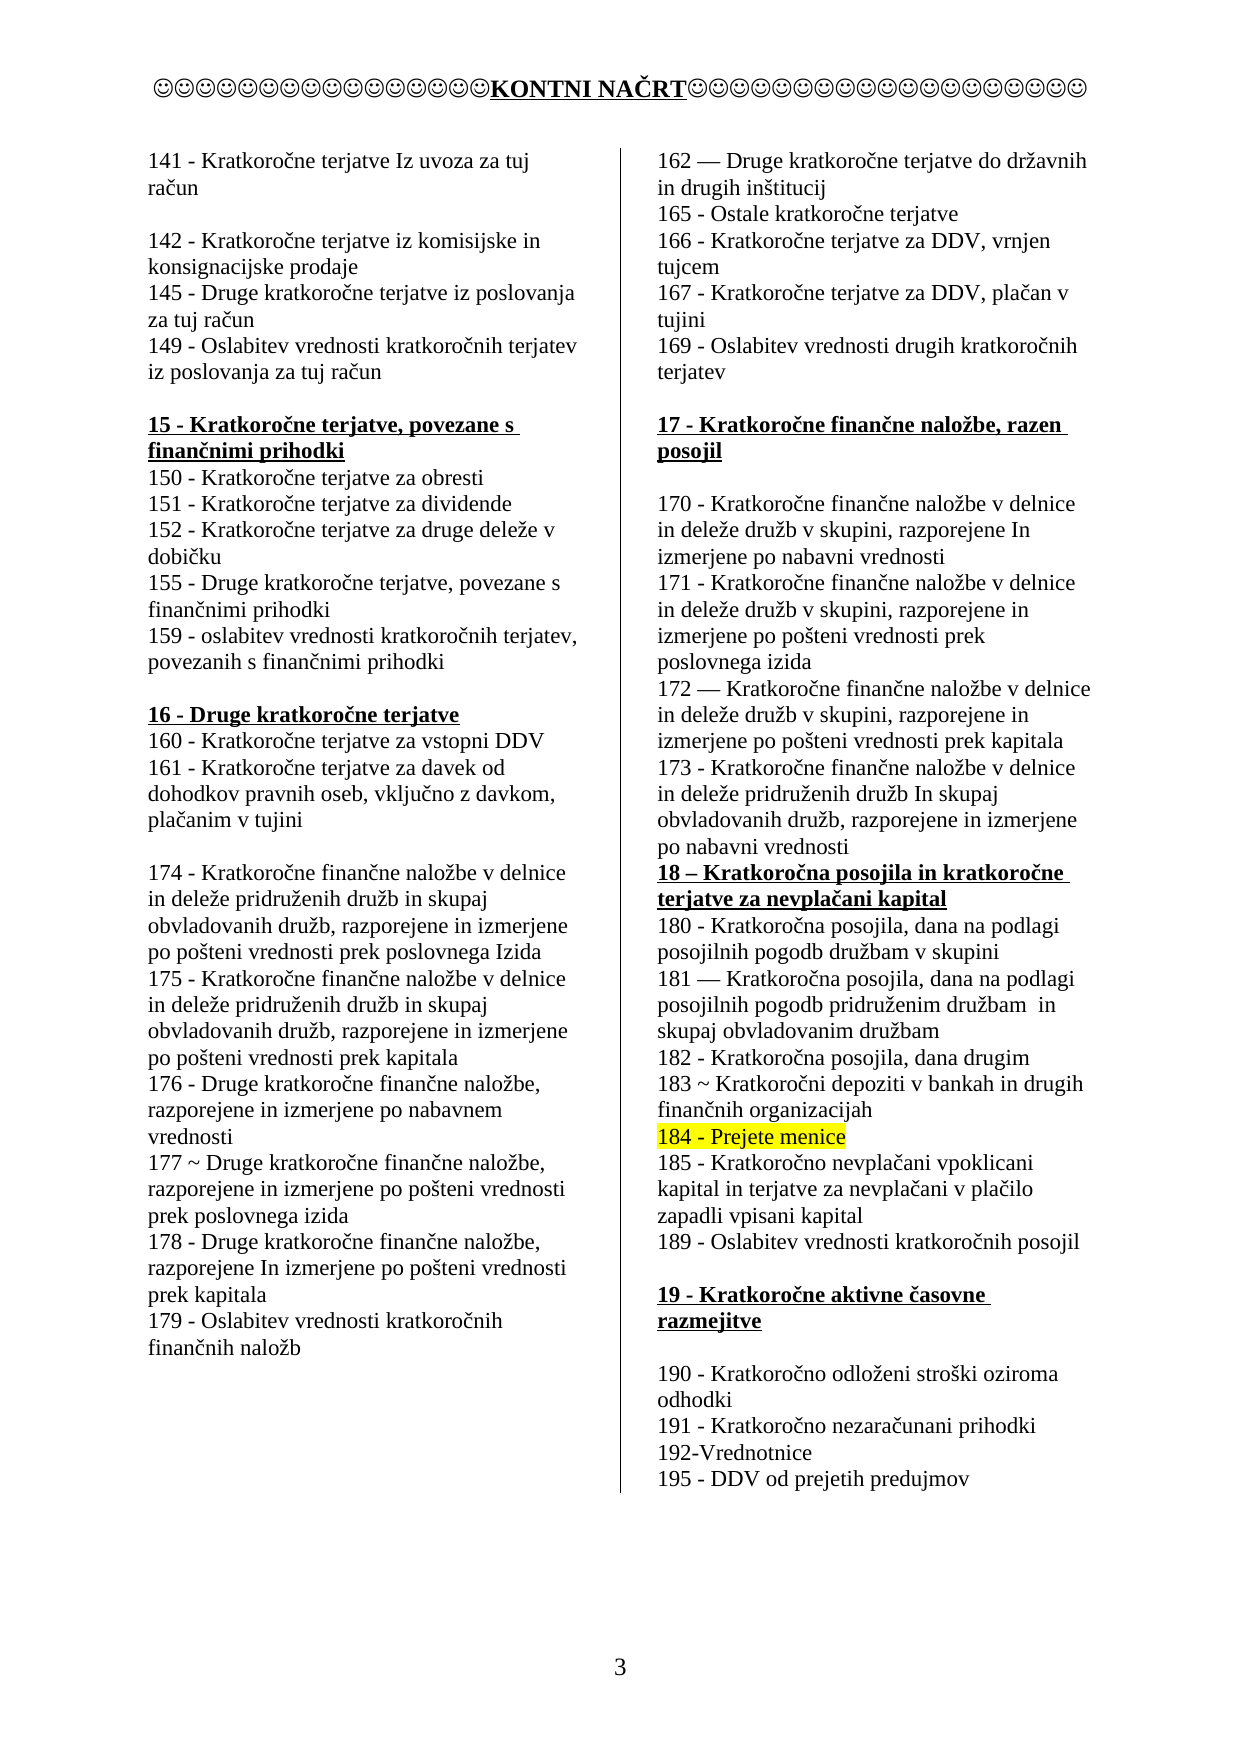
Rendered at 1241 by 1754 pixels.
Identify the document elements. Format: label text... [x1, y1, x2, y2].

text 190 - Kratkoročno odloženi stroški oziroma odhodki [657, 1360, 1093, 1413]
text 174 - Kratkoročne finančne naložbe v delnice in deleže pridruženih družb in skupaj obvladovanih družb, razporejene in izmerjene po pošteni vrednosti prek poslovnega Izida [148, 859, 583, 964]
text 18 – Kratkoročna posojila in kratkoročne terjatve za nevplačani kapital [657, 859, 1093, 912]
text 152 - Kratkoročne terjatve za druge deleže v dobičku [148, 517, 583, 569]
text 182 - Kratkoročna posojila, dana drugim [657, 1044, 1093, 1070]
text 176 - Druge kratkoročne finančne naložbe, razporejene in izmerjene po nabavnem vrednosti [148, 1070, 583, 1149]
text 171 - Kratkoročne finančne naložbe v delnice in deleže družb v skupini, razporejene in izmerjene po pošteni vrednosti prek poslovnega izida [657, 569, 1093, 675]
text 178 - Druge kratkoročne finančne naložbe, razporejene In izmerjene po pošteni vrednosti prek kapitala [148, 1228, 583, 1307]
text 184 - Prejete menice [657, 1123, 1093, 1149]
text 191 - Kratkoročno nezaračunani prihodki [657, 1413, 1093, 1439]
text 150 - Kratkoročne terjatve za obresti [148, 464, 583, 490]
text 162 — Druge kratkoročne terjatve do državnih in drugih inštitucij [657, 148, 1093, 200]
text 155 - Druge kratkoročne terjatve, povezane s finančnimi prihodki [148, 569, 583, 622]
text 179 - Oslabitev vrednosti kratkoročnih finančnih naložb [148, 1307, 583, 1360]
text 183 ~ Kratkoročni depoziti v bankah in drugih finančnih organizacijah [657, 1070, 1093, 1123]
text 169 - Oslabitev vrednosti drugih kratkoročnih terjatev [657, 332, 1093, 385]
text 141 - Kratkoročne terjatve Iz uvoza za tuj račun [148, 148, 583, 200]
text 181 — Kratkoročna posojila, dana na podlagi posojilnih pogodb pridruženim družbam in skupaj obvladovanim družbam [657, 964, 1093, 1044]
text 159 - oslabitev vrednosti kratkoročnih terjatev, povezanih s finančnimi prihodki [148, 622, 583, 675]
text 167 - Kratkoročne terjatve za DDV, plačan v tujini [657, 279, 1093, 332]
text 145 - Druge kratkoročne terjatve iz poslovanja za tuj račun [148, 279, 583, 332]
text 173 - Kratkoročne finančne naložbe v delnice in deleže pridruženih družb In skupaj obvladovanih družb, razporejene in izmerjene po nabavni vrednosti [657, 754, 1093, 859]
text 151 - Kratkoročne terjatve za dividende [148, 490, 583, 517]
text 149 - Oslabitev vrednosti kratkoročnih terjatev iz poslovanja za tuj račun [148, 332, 583, 385]
text 15 - Kratkoročne terjatve, povezane s finančnimi prihodki [148, 411, 583, 464]
text 172 — Kratkoročne finančne naložbe v delnice in deleže družb v skupini, razporejene in izmerjene po pošteni vrednosti prek kapitala [657, 675, 1093, 754]
text 19 - Kratkoročne aktivne časovne razmejitve [657, 1281, 1093, 1333]
text 142 - Kratkoročne terjatve iz komisijske in konsignacijske prodaje [148, 227, 583, 279]
text 170 - Kratkoročne finančne naložbe v delnice in deleže družb v skupini, razporejene In izmerjene po nabavni vrednosti [657, 490, 1093, 569]
text 189 - Oslabitev vrednosti kratkoročnih posojil [657, 1228, 1093, 1254]
text 180 - Kratkoročna posojila, dana na podlagi posojilnih pogodb družbam v skupini [657, 912, 1093, 964]
text 185 - Kratkoročno nevplačani vpoklicani kapital in terjatve za nevplačani v plačilo zapadli vpisani kapital [657, 1149, 1093, 1228]
text 16 - Druge kratkoročne terjatve [148, 701, 583, 727]
text 192-Vrednotnice [657, 1439, 1093, 1465]
text 17 - Kratkoročne finančne naložbe, razen posojil [657, 411, 1093, 464]
text 195 - DDV od prejetih predujmov [657, 1465, 1093, 1492]
text 165 - Ostale kratkoročne terjatve [657, 200, 1093, 227]
text 166 - Kratkoročne terjatve za DDV, vrnjen tujcem [657, 227, 1093, 279]
text 177 ~ Druge kratkoročne finančne naložbe, razporejene in izmerjene po pošteni vrednosti prek poslovnega izida [148, 1149, 583, 1228]
text 160 - Kratkoročne terjatve za vstopni DDV [148, 727, 583, 754]
text 175 - Kratkoročne finančne naložbe v delnice in deleže pridruženih družb in skupaj obvladovanih družb, razporejene in izmerjene po pošteni vrednosti prek kapitala [148, 964, 583, 1070]
text 161 - Kratkoročne terjatve za davek od dohodkov pravnih oseb, vključno z davkom, plačanim v tujini [148, 754, 583, 833]
